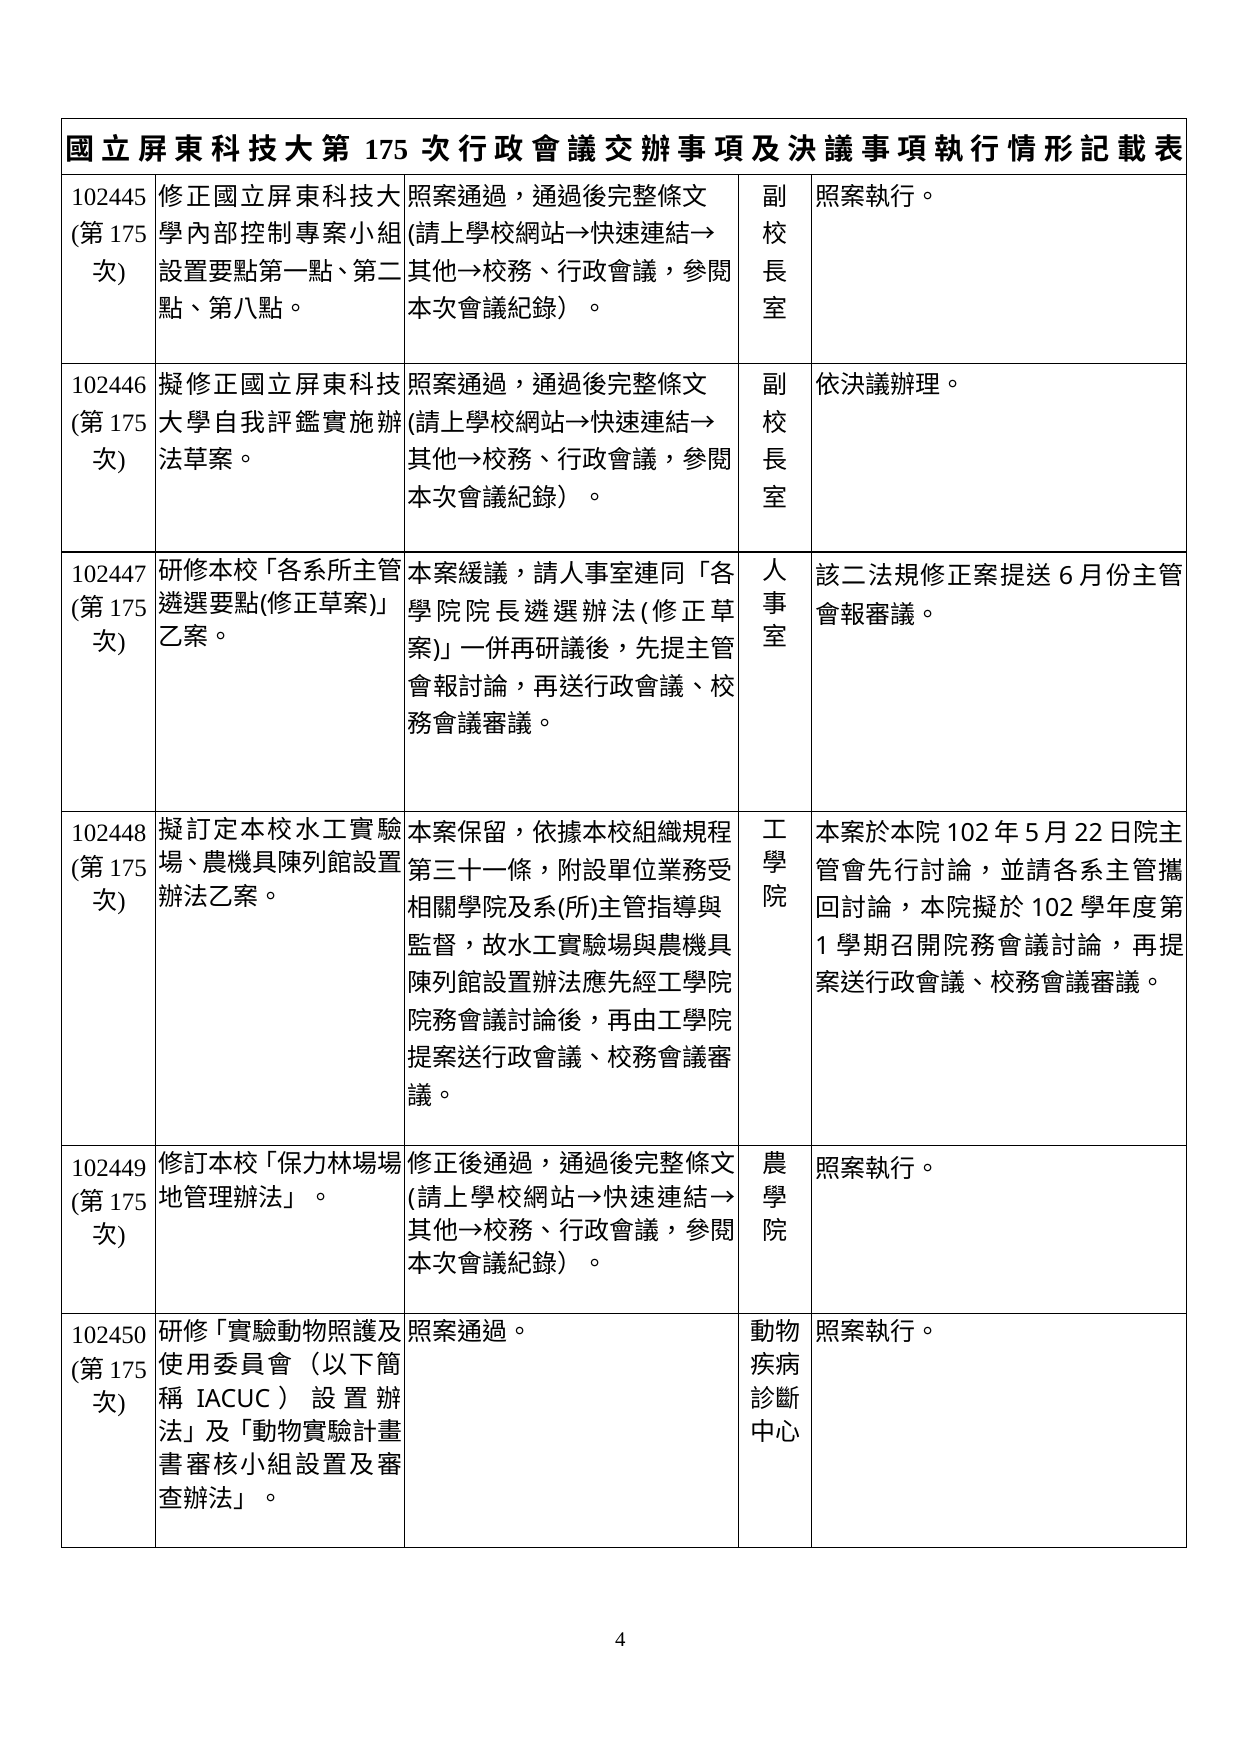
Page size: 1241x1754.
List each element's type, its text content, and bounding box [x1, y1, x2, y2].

table_cell 照案通過，通過後完整條文(請上學校網站→快速連結→其他→校務、行政會議，參閱本次會議紀錄）。 [405, 175, 738, 363]
table_cell 研修「實驗動物照護及使用委員會（以下簡稱IACUC）設置辦法」及「動物實驗計畫書審核小組設置及審查辦法」。 [156, 1314, 404, 1547]
table_cell 修訂本校「保力林場場地管理辦法」。 [156, 1146, 404, 1313]
table_cell 依決議辦理。 [812, 364, 1186, 551]
table_cell 102446 (第175次) [62, 364, 155, 551]
table_cell 照案通過。 [405, 1314, 738, 1547]
table_cell 102447 (第175次) [62, 553, 155, 811]
table_cell 本案保留，依據本校組織規程第三十一條，附設單位業務受相關學院及系(所)主管指導與監督，故水工實驗場與農機具陳列館設置辦法應先經工學院院務會議討論後，再由工學院提案送行政會議、校務會議審議。 [405, 812, 738, 1145]
table_cell 人 事 室 [739, 553, 811, 811]
table_cell 照案執行。 [812, 175, 1186, 363]
table_cell 102449 (第175次) [62, 1146, 155, 1313]
table_cell 102445 (第175次) [62, 175, 155, 363]
table_header 國立屏東科技大第175次行政會議交辦事項及決議事項執行情形記載表 [62, 119, 1186, 174]
table_cell 照案通過，通過後完整條文(請上學校網站→快速連結→其他→校務、行政會議，參閱本次會議紀錄）。 [405, 364, 738, 551]
table_cell 照案執行。 [812, 1146, 1186, 1313]
table_cell 102448 (第175次) [62, 812, 155, 1145]
table_cell 副 校 長 室 [739, 175, 811, 363]
table_cell 擬訂定本校水工實驗場、農機具陳列館設置辦法乙案。 [156, 812, 404, 1145]
table_cell 副 校 長 室 [739, 364, 811, 551]
table_cell 修正國立屏東科技大學內部控制專案小組設置要點第一點、第二點、第八點。 [156, 175, 404, 363]
table_cell 擬修正國立屏東科技大學自我評鑑實施辦法草案。 [156, 364, 404, 551]
table_cell 本案緩議，請人事室連同「各學院院長遴選辦法(修正草案)」一併再研議後，先提主管會報討論，再送行政會議、校務會議審議。 [405, 553, 738, 811]
table_cell 102450 (第175次) [62, 1314, 155, 1547]
table_cell 該二法規修正案提送6月份主管會報審議。 [812, 553, 1186, 811]
table_cell 本案於本院102年5月22日院主管會先行討論，並請各系主管攜回討論，本院擬於102學年度第1學期召開院務會議討論，再提案送行政會議、校務會議審議。 [812, 812, 1186, 1145]
table_cell 動物疾病診斷中心 [739, 1314, 811, 1547]
table_cell 修正後通過，通過後完整條文(請上學校網站→快速連結→其他→校務、行政會議，參閱本次會議紀錄）。 [405, 1146, 738, 1313]
table_cell 工 學 院 [739, 812, 811, 1145]
table_cell 研修本校「各系所主管遴選要點(修正草案)」乙案。 [156, 553, 404, 811]
table_cell 照案執行。 [812, 1314, 1186, 1547]
table_cell 農 學 院 [739, 1146, 811, 1313]
